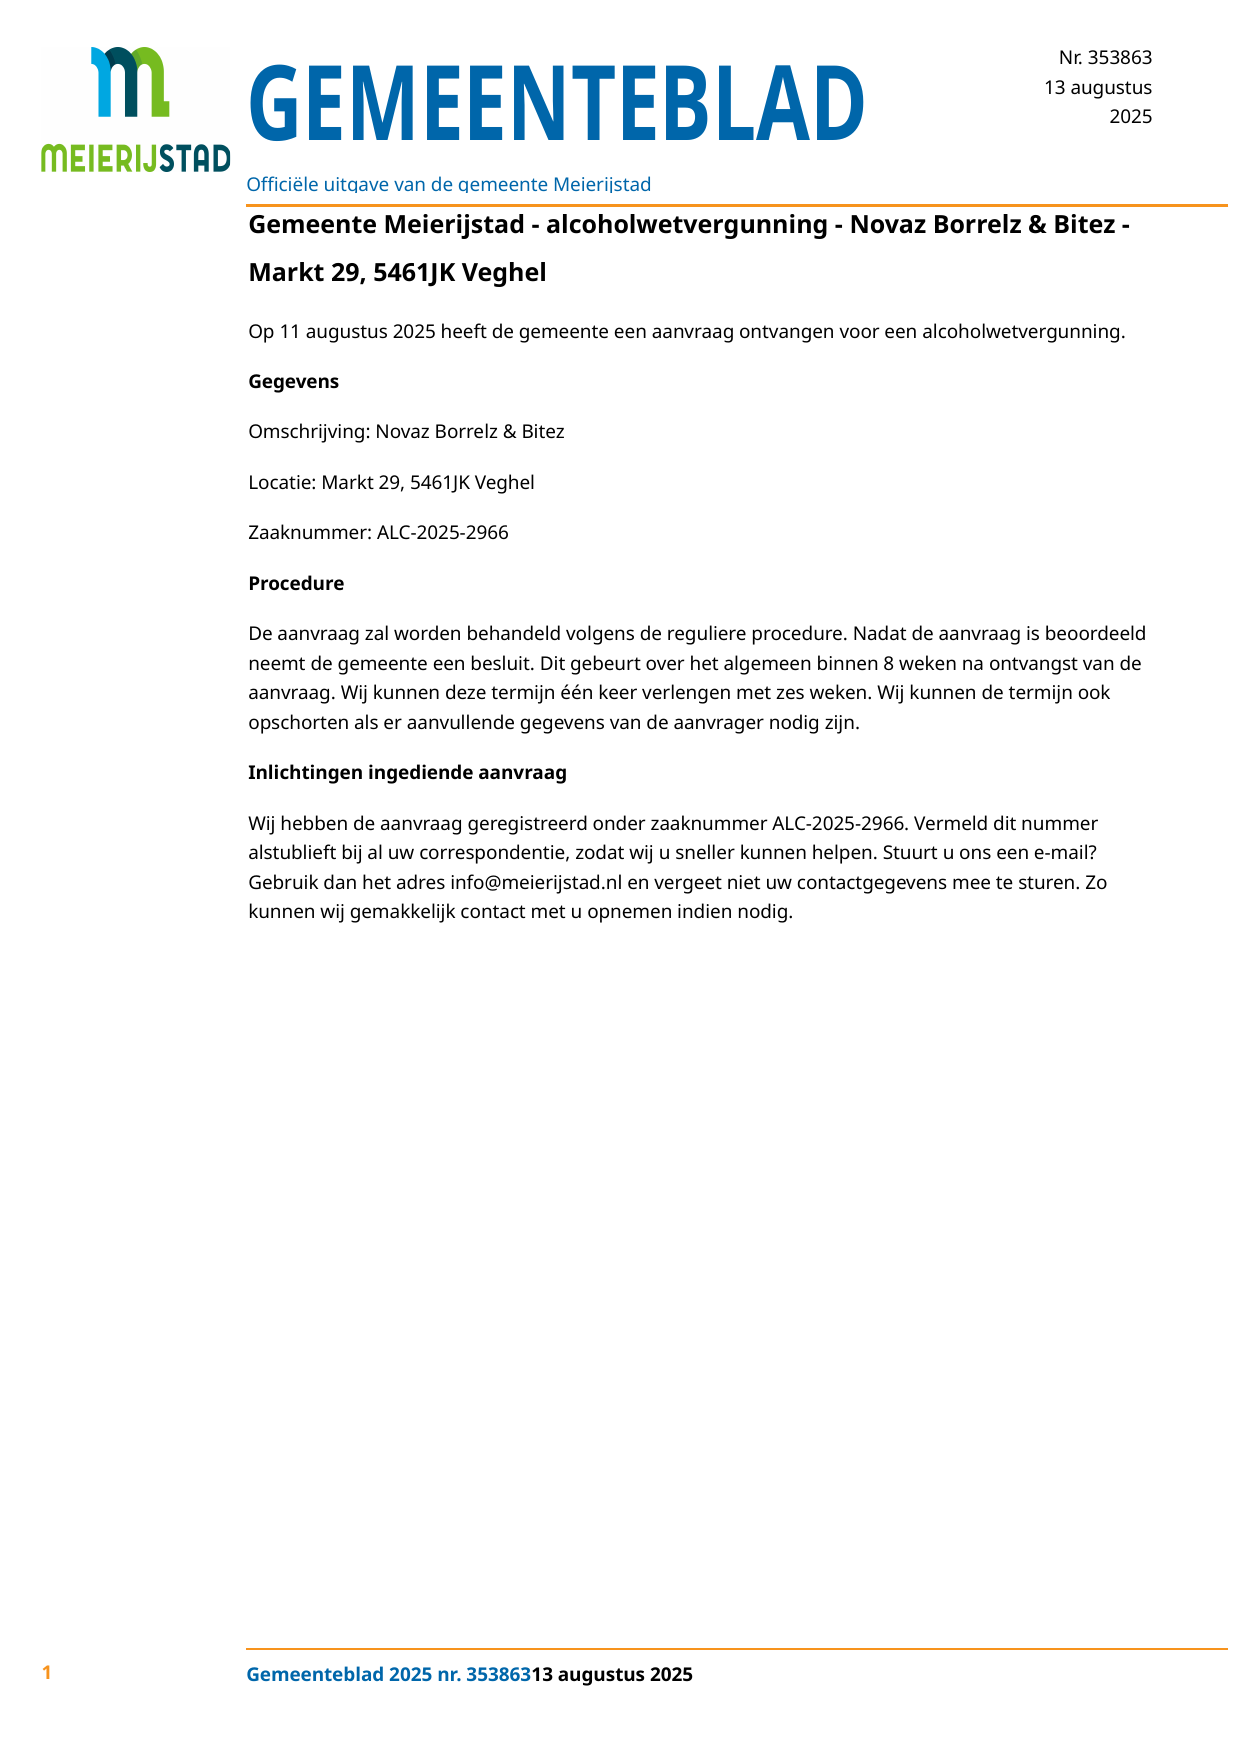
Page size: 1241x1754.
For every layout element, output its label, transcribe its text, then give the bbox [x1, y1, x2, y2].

text Locatie: Markt 29, 5461JK Veghel [248, 469, 1152, 495]
text Op 11 augustus 2025 heeft de gemeente een aanvraag ontvangen voor een alcoholwetvergunning. [248, 318, 1152, 344]
text De aanvraag zal worden behandeld volgens de reguliere procedure. Nadat de aanvraag is beoordeeld neemt de gemeente een besluit. Dit gebeurt over het algemeen binnen 8 weken na ontvangst van de aanvraag. Wij kunnen deze termijn één keer verlengen met zes weken. Wij kunnen de termijn ook opschorten als er aanvullende gegevens van de aanvrager nodig zijn. [248, 620, 1152, 735]
picture [41, 47, 231, 172]
text Omschrijving: Novaz Borrelz & Bitez [248, 419, 1152, 444]
text Inlichtingen ingediende aanvraag [248, 759, 1152, 785]
text Gemeente Meierijstad - alcoholwetvergunning - Novaz Borrelz & Bitez - Markt 29, 5461JK Veghel [248, 207, 1152, 288]
text Gegevens [248, 368, 1152, 394]
text Wij hebben de aanvraag geregistreerd onder zaaknummer ALC-2025-2966. Vermeld dit nummer alstublieft bij al uw correspondentie, zodat wij u sneller kunnen helpen. Stuurt u ons een e-mail? Gebruik dan het adres info@meierijstad.nl en vergeet niet uw contactgegevens mee te sturen. Zo kunnen wij gemakkelijk contact met u opnemen indien nodig. [248, 810, 1152, 924]
text Procedure [248, 570, 1152, 596]
text Zaaknummer: ALC-2025-2966 [248, 519, 1152, 545]
